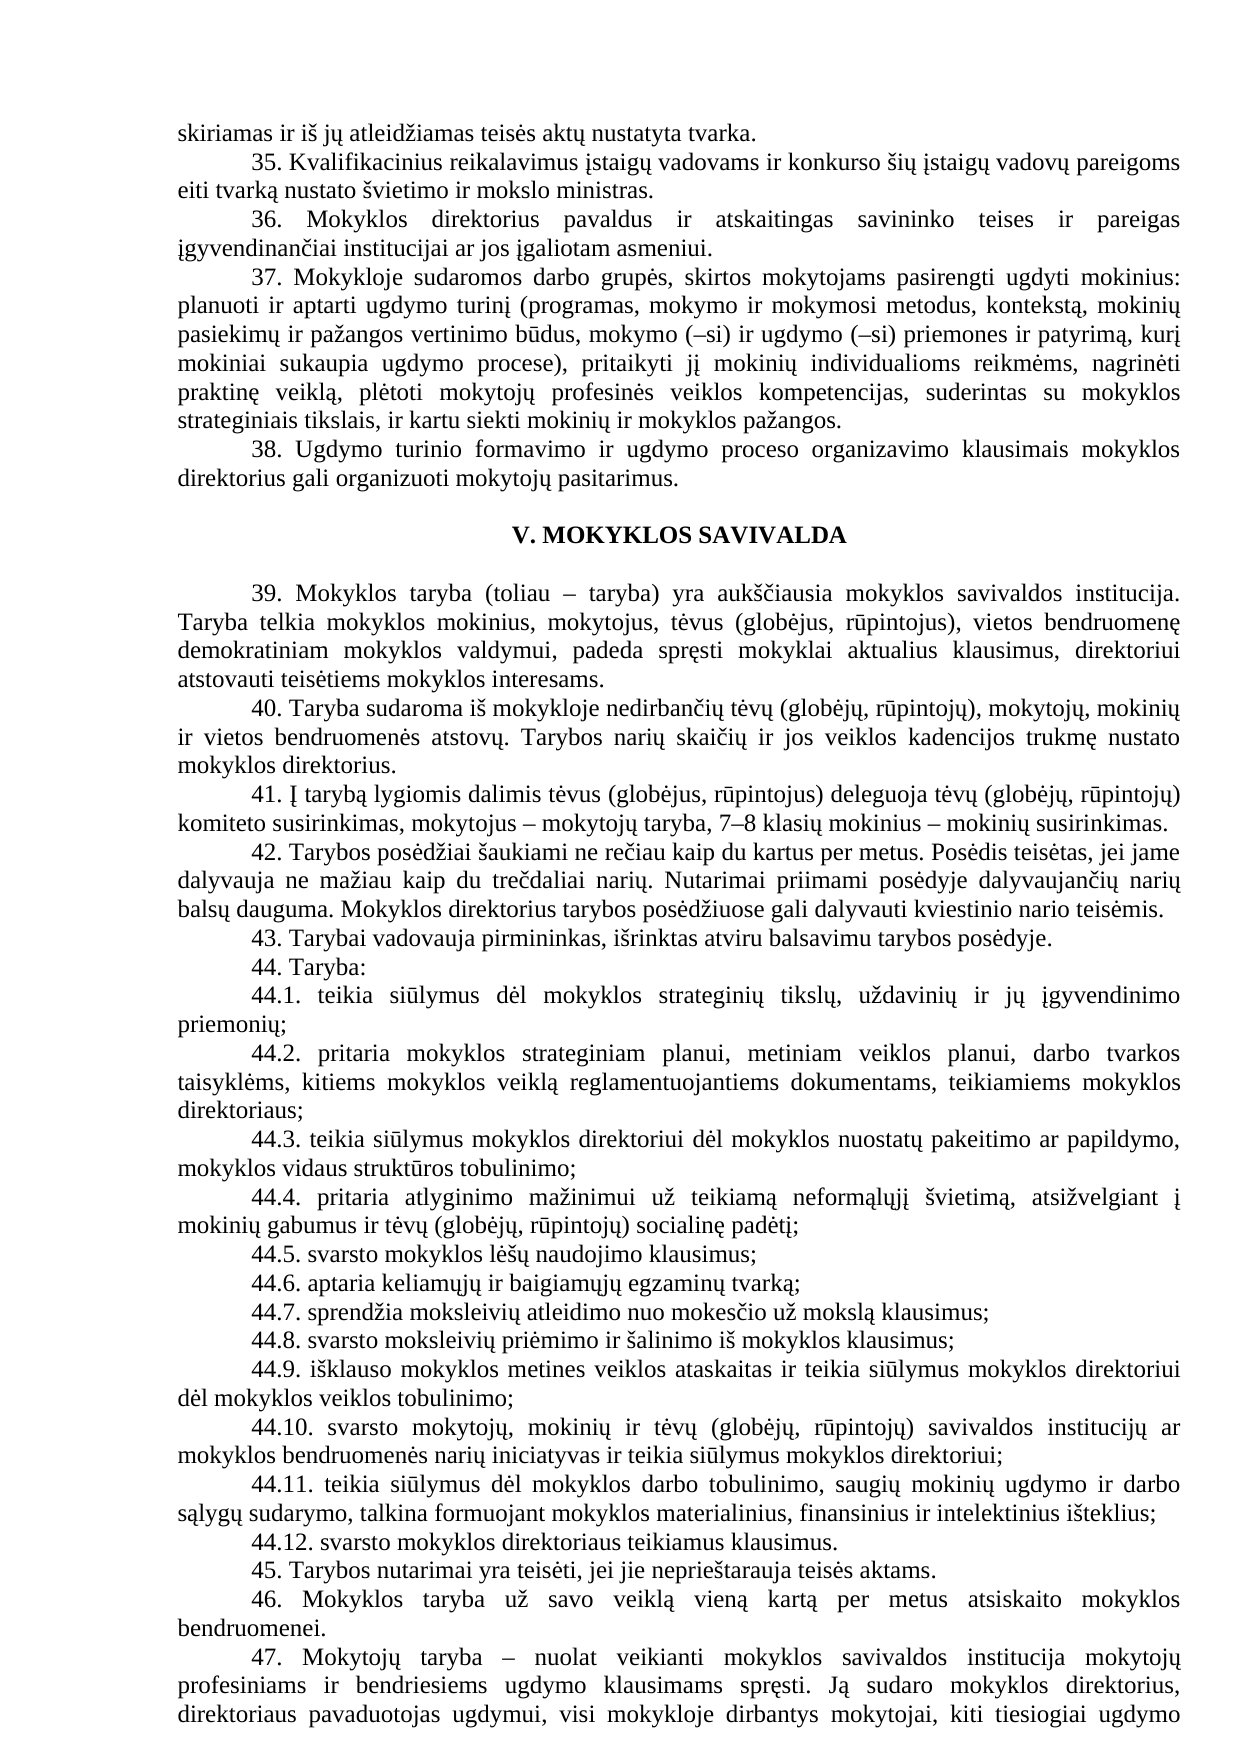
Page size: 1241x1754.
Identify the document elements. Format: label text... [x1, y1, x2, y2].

text 44.3. teikia siūlymus mokyklos direktoriui dėl mokyklos nuostatų pakeitimo ar papildymo, mokyklos vidaus struktūros tobulinimo; [177, 1124, 1181, 1182]
text 36. Mokyklos direktorius pavaldus ir atskaitingas savininko teises ir pareigas įgyvendinančiai institucijai ar jos įgaliotam asmeniui. [177, 204, 1181, 262]
text 43. Tarybai vadovauja pirmininkas, išrinktas atviru balsavimu tarybos posėdyje. [177, 923, 1181, 952]
text 44.6. aptaria keliamųjų ir baigiamųjų egzaminų tvarką; [177, 1268, 1181, 1297]
text 38. Ugdymo turinio formavimo ir ugdymo proceso organizavimo klausimais mokyklos direktorius gali organizuoti mokytojų pasitarimus. [177, 434, 1181, 492]
text 40. Taryba sudaroma iš mokykloje nedirbančių tėvų (globėjų, rūpintojų), mokytojų, mokinių ir vietos bendruomenės atstovų. Tarybos narių skaičių ir jos veiklos kadencijos trukmę nustato mokyklos direktorius. [177, 693, 1181, 779]
text 44.12. svarsto mokyklos direktoriaus teikiamus klausimus. [177, 1527, 1181, 1556]
text 44.4. pritaria atlyginimo mažinimui už teikiamą neformąlųjį švietimą, atsižvelgiant į mokinių gabumus ir tėvų (globėjų, rūpintojų) socialinę padėtį; [177, 1182, 1181, 1239]
text 44.1. teikia siūlymus dėl mokyklos strateginių tikslų, uždavinių ir jų įgyvendinimo priemonių; [177, 981, 1181, 1038]
text 42. Tarybos posėdžiai šaukiami ne rečiau kaip du kartus per metus. Posėdis teisėtas, jei jame dalyvauja ne mažiau kaip du trečdaliai narių. Nutarimai priimami posėdyje dalyvaujančių narių balsų dauguma. Mokyklos direktorius tarybos posėdžiuose gali dalyvauti kviestinio nario teisėmis. [177, 837, 1181, 923]
text 44.5. svarsto mokyklos lėšų naudojimo klausimus; [177, 1239, 1181, 1268]
text 45. Tarybos nutarimai yra teisėti, jei jie neprieštarauja teisės aktams. [177, 1556, 1181, 1584]
text 41. Į tarybą lygiomis dalimis tėvus (globėjus, rūpintojus) deleguoja tėvų (globėjų, rūpintojų) komiteto susirinkimas, mokytojus – mokytojų taryba, 7–8 klasių mokinius – mokinių susirinkimas. [177, 779, 1181, 837]
text 44. Taryba: [177, 952, 1181, 981]
text 44.2. pritaria mokyklos strateginiam planui, metiniam veiklos planui, darbo tvarkos taisyklėms, kitiems mokyklos veiklą reglamentuojantiems dokumentams, teikiamiems mokyklos direktoriaus; [177, 1038, 1181, 1124]
text 46. Mokyklos taryba už savo veiklą vieną kartą per metus atsiskaito mokyklos bendruomenei. [177, 1584, 1181, 1642]
text 39. Mokyklos taryba (toliau – taryba) yra aukščiausia mokyklos savivaldos institucija. Taryba telkia mokyklos mokinius, mokytojus, tėvus (globėjus, rūpintojus), vietos bendruomenę demokratiniam mokyklos valdymui, padeda spręsti mokyklai aktualius klausimus, direktoriui atstovauti teisėtiems mokyklos interesams. [177, 578, 1181, 693]
text 37. Mokykloje sudaromos darbo grupės, skirtos mokytojams pasirengti ugdyti mokinius: planuoti ir aptarti ugdymo turinį (programas, mokymo ir mokymosi metodus, kontekstą, mokinių pasiekimų ir pažangos vertinimo būdus, mokymo (–si) ir ugdymo (–si) priemones ir patyrimą, kurį mokiniai sukaupia ugdymo procese), pritaikyti jį mokinių individualioms reikmėms, nagrinėti praktinę veiklą, plėtoti mokytojų profesinės veiklos kompetencijas, suderintas su mokyklos strateginiais tikslais, ir kartu siekti mokinių ir mokyklos pažangos. [177, 262, 1181, 434]
text 44.9. išklauso mokyklos metines veiklos ataskaitas ir teikia siūlymus mokyklos direktoriui dėl mokyklos veiklos tobulinimo; [177, 1354, 1181, 1412]
text 44.11. teikia siūlymus dėl mokyklos darbo tobulinimo, saugių mokinių ugdymo ir darbo sąlygų sudarymo, talkina formuojant mokyklos materialinius, finansinius ir intelektinius išteklius; [177, 1469, 1181, 1527]
text skiriamas ir iš jų atleidžiamas teisės aktų nustatyta tvarka. [177, 118, 1181, 147]
text V. MOKYKLOS SAVIVALDA [177, 521, 1181, 549]
text 44.10. svarsto mokytojų, mokinių ir tėvų (globėjų, rūpintojų) savivaldos institucijų ar mokyklos bendruomenės narių iniciatyvas ir teikia siūlymus mokyklos direktoriui; [177, 1412, 1181, 1469]
text 44.7. sprendžia moksleivių atleidimo nuo mokesčio už mokslą klausimus; [177, 1297, 1181, 1326]
text 44.8. svarsto moksleivių priėmimo ir šalinimo iš mokyklos klausimus; [177, 1326, 1181, 1354]
text 47. Mokytojų taryba – nuolat veikianti mokyklos savivaldos institucija mokytojų profesiniams ir bendriesiems ugdymo klausimams spręsti. Ją sudaro mokyklos direktorius, direktoriaus pavaduotojas ugdymui, visi mokykloje dirbantys mokytojai, kiti tiesiogiai ugdymo [177, 1642, 1181, 1728]
text 35. Kvalifikacinius reikalavimus įstaigų vadovams ir konkurso šių įstaigų vadovų pareigoms eiti tvarką nustato švietimo ir mokslo ministras. [177, 147, 1181, 204]
